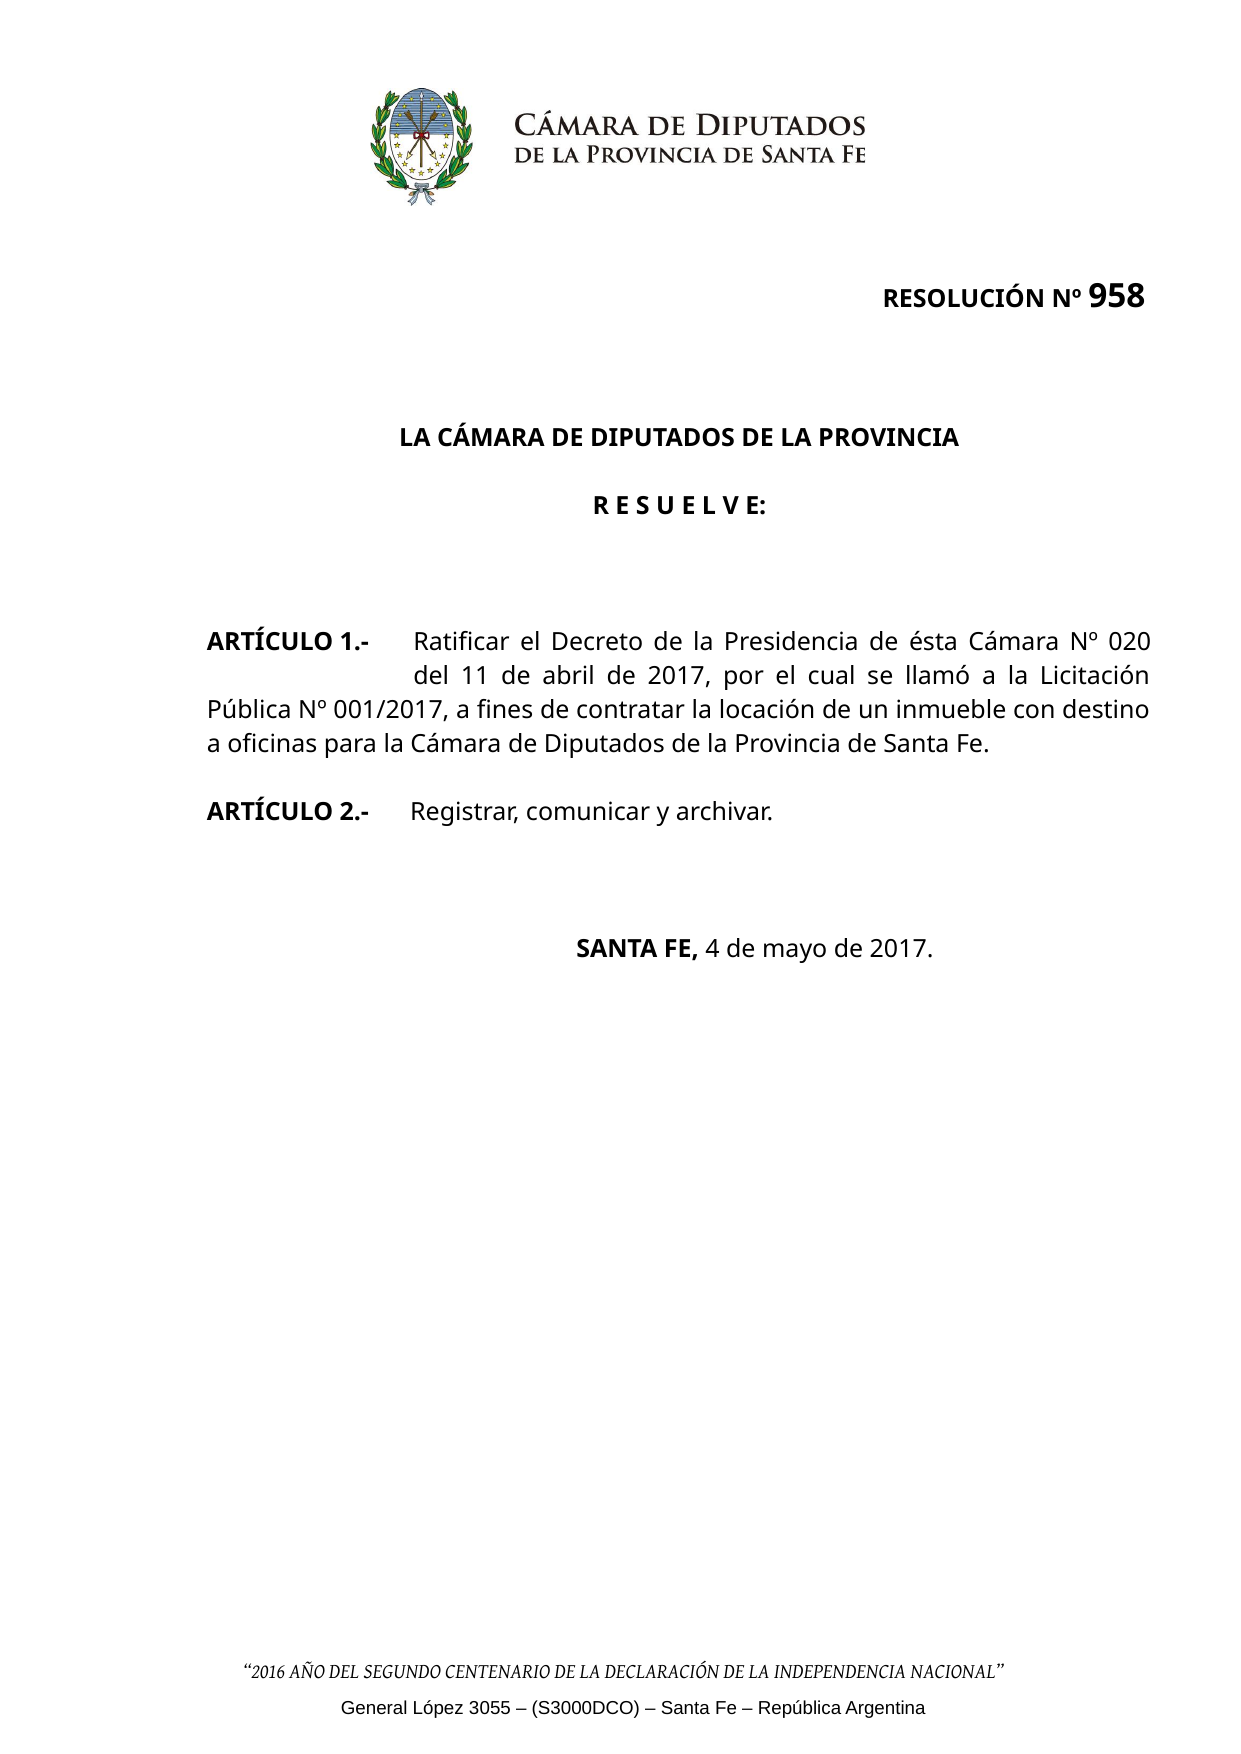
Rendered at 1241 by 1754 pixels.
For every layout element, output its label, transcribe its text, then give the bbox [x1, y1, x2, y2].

table_header ARTÍCULO 2.- [207, 794, 410, 844]
text Registrar, comunicar y archivar. [410, 794, 1152, 828]
text R E S U E L V E: [207, 487, 1152, 521]
text SANTA FE, 4 de mayo de 2017. [207, 930, 1152, 964]
picture [370, 88, 866, 210]
text Ratificar el Decreto de la Presidencia de ésta Cámara Nº 020 del 11 de abril de 2017, por el cual se llamó a la Licitación Pública Nº 001/2017, a fines de contratar la locación de un inmueble con destino a oficinas para la Cámara de Diputados de la Provincia de Santa Fe. [207, 624, 1152, 760]
table_header ARTÍCULO 1.- [207, 624, 413, 674]
text LA CÁMARA DE DIPUTADOS DE LA PROVINCIA [207, 419, 1152, 453]
text RESOLUCIÓN Nº 958 [207, 272, 1152, 317]
